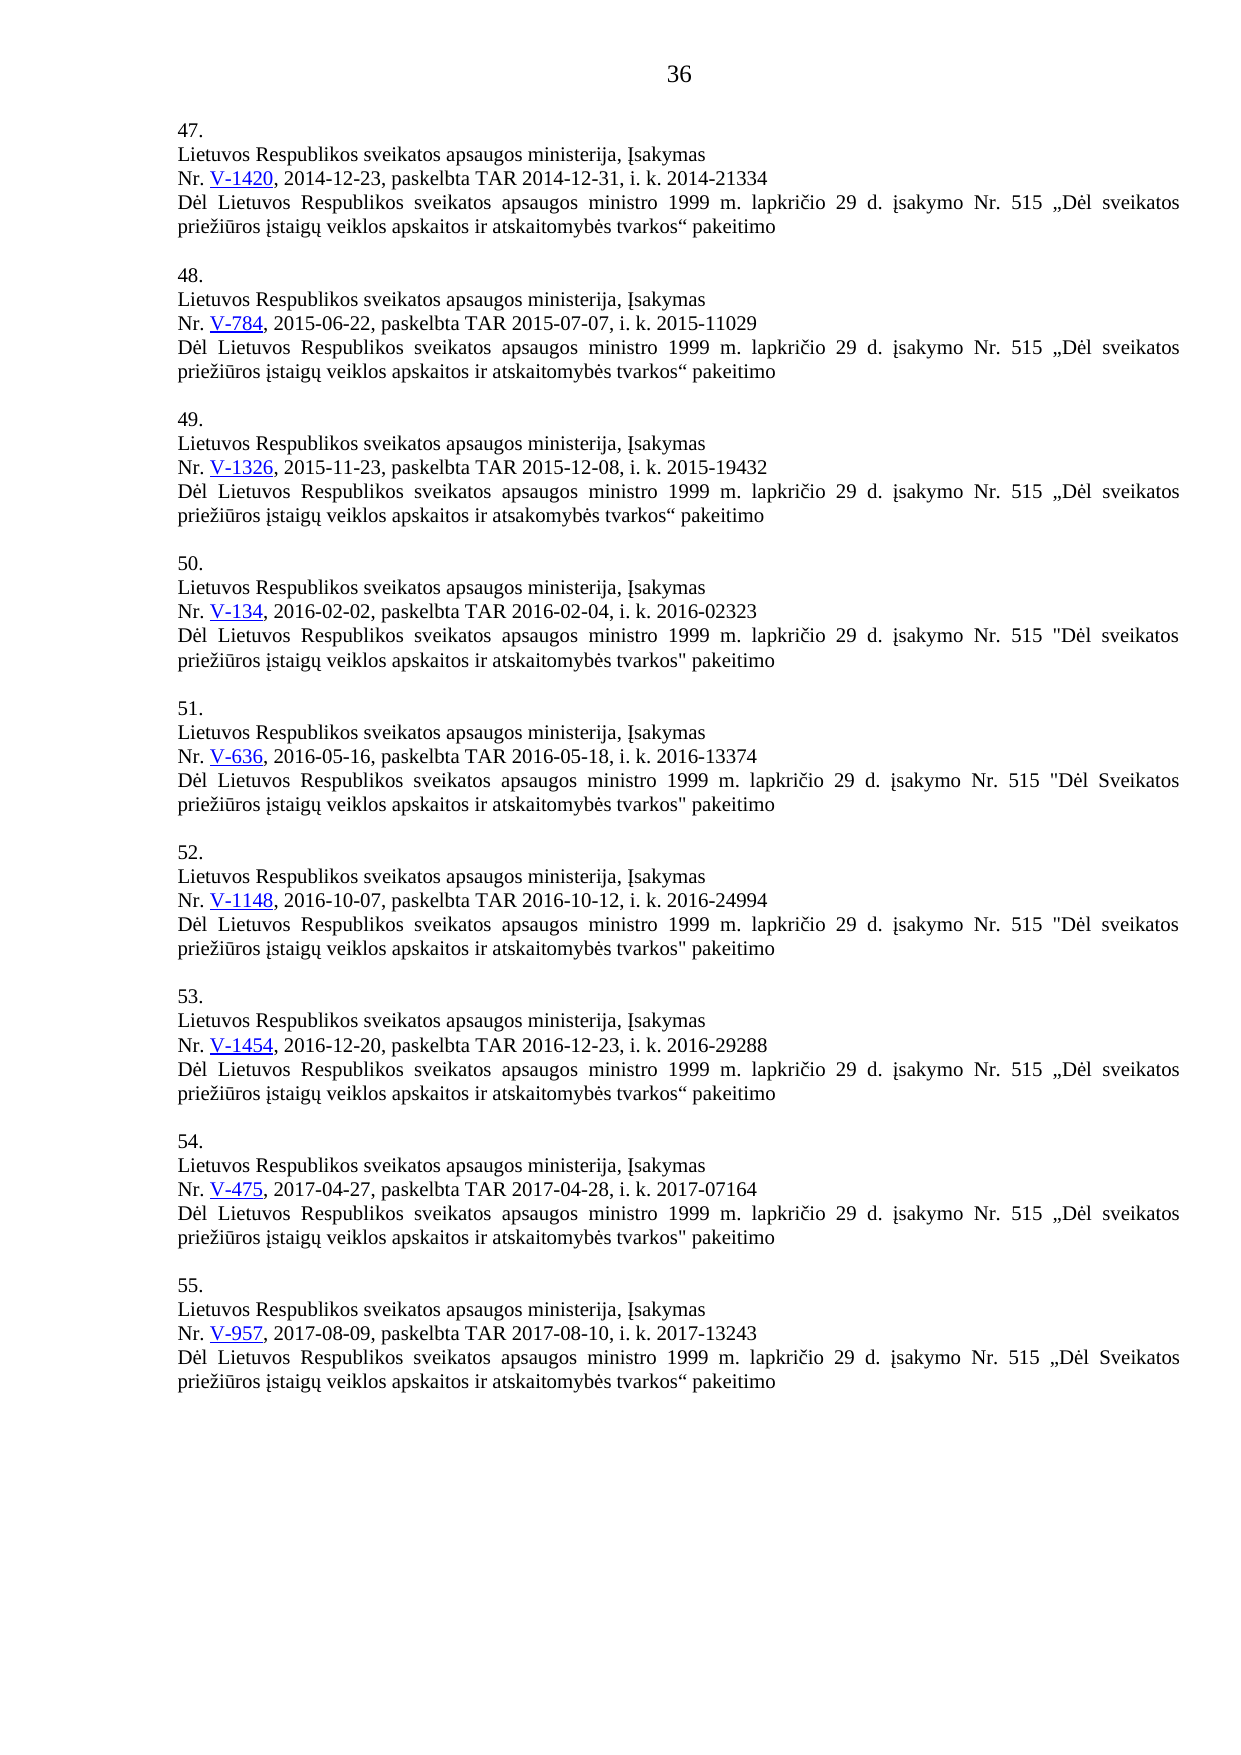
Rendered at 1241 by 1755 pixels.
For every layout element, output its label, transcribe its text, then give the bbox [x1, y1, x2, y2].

text Nr. V-1420, 2014-12-23, paskelbta TAR 2014-12-31, i. k. 2014-21334 [177, 166, 1181, 190]
text Dėl Lietuvos Respublikos sveikatos apsaugos ministro 1999 m. lapkričio 29 d. įsakymo Nr. 515 "Dėl Sveikatos priežiūros įstaigų veiklos apskaitos ir atskaitomybės tvarkos" pakeitimo [177, 768, 1181, 816]
text Lietuvos Respublikos sveikatos apsaugos ministerija, Įsakymas [177, 431, 1181, 455]
text 52. [177, 840, 1181, 864]
text Dėl Lietuvos Respublikos sveikatos apsaugos ministro 1999 m. lapkričio 29 d. įsakymo Nr. 515 „Dėl Sveikatos priežiūros įstaigų veiklos apskaitos ir atskaitomybės tvarkos“ pakeitimo [177, 1345, 1181, 1393]
text Nr. V-1326, 2015-11-23, paskelbta TAR 2015-12-08, i. k. 2015-19432 [177, 455, 1181, 479]
text Nr. V-1148, 2016-10-07, paskelbta TAR 2016-10-12, i. k. 2016-24994 [177, 888, 1181, 912]
text 55. [177, 1273, 1181, 1297]
text Dėl Lietuvos Respublikos sveikatos apsaugos ministro 1999 m. lapkričio 29 d. įsakymo Nr. 515 "Dėl sveikatos priežiūros įstaigų veiklos apskaitos ir atskaitomybės tvarkos" pakeitimo [177, 912, 1181, 960]
text 50. [177, 551, 1181, 575]
text Dėl Lietuvos Respublikos sveikatos apsaugos ministro 1999 m. lapkričio 29 d. įsakymo Nr. 515 „Dėl sveikatos priežiūros įstaigų veiklos apskaitos ir atskaitomybės tvarkos“ pakeitimo [177, 190, 1181, 238]
text Nr. V-1454, 2016-12-20, paskelbta TAR 2016-12-23, i. k. 2016-29288 [177, 1032, 1181, 1057]
text Nr. V-134, 2016-02-02, paskelbta TAR 2016-02-04, i. k. 2016-02323 [177, 599, 1181, 623]
text 51. [177, 696, 1181, 720]
text 54. [177, 1129, 1181, 1153]
text Lietuvos Respublikos sveikatos apsaugos ministerija, Įsakymas [177, 142, 1181, 166]
text Nr. V-636, 2016-05-16, paskelbta TAR 2016-05-18, i. k. 2016-13374 [177, 744, 1181, 768]
text 53. [177, 984, 1181, 1008]
text Lietuvos Respublikos sveikatos apsaugos ministerija, Įsakymas [177, 1297, 1181, 1321]
text Dėl Lietuvos Respublikos sveikatos apsaugos ministro 1999 m. lapkričio 29 d. įsakymo Nr. 515 „Dėl sveikatos priežiūros įstaigų veiklos apskaitos ir atskaitomybės tvarkos“ pakeitimo [177, 335, 1181, 383]
text Dėl Lietuvos Respublikos sveikatos apsaugos ministro 1999 m. lapkričio 29 d. įsakymo Nr. 515 „Dėl sveikatos priežiūros įstaigų veiklos apskaitos ir atskaitomybės tvarkos" pakeitimo [177, 1201, 1181, 1249]
text 47. [177, 118, 1181, 142]
text Dėl Lietuvos Respublikos sveikatos apsaugos ministro 1999 m. lapkričio 29 d. įsakymo Nr. 515 „Dėl sveikatos priežiūros įstaigų veiklos apskaitos ir atsakomybės tvarkos“ pakeitimo [177, 479, 1181, 527]
text Lietuvos Respublikos sveikatos apsaugos ministerija, Įsakymas [177, 864, 1181, 888]
text Lietuvos Respublikos sveikatos apsaugos ministerija, Įsakymas [177, 720, 1181, 744]
text 48. [177, 262, 1181, 287]
text Dėl Lietuvos Respublikos sveikatos apsaugos ministro 1999 m. lapkričio 29 d. įsakymo Nr. 515 "Dėl sveikatos priežiūros įstaigų veiklos apskaitos ir atskaitomybės tvarkos" pakeitimo [177, 623, 1181, 672]
text Nr. V-957, 2017-08-09, paskelbta TAR 2017-08-10, i. k. 2017-13243 [177, 1321, 1181, 1345]
text Lietuvos Respublikos sveikatos apsaugos ministerija, Įsakymas [177, 1153, 1181, 1177]
text Lietuvos Respublikos sveikatos apsaugos ministerija, Įsakymas [177, 575, 1181, 599]
text Lietuvos Respublikos sveikatos apsaugos ministerija, Įsakymas [177, 1008, 1181, 1032]
text Lietuvos Respublikos sveikatos apsaugos ministerija, Įsakymas [177, 287, 1181, 311]
text Nr. V-475, 2017-04-27, paskelbta TAR 2017-04-28, i. k. 2017-07164 [177, 1177, 1181, 1201]
text 49. [177, 407, 1181, 431]
text Nr. V-784, 2015-06-22, paskelbta TAR 2015-07-07, i. k. 2015-11029 [177, 311, 1181, 335]
text Dėl Lietuvos Respublikos sveikatos apsaugos ministro 1999 m. lapkričio 29 d. įsakymo Nr. 515 „Dėl sveikatos priežiūros įstaigų veiklos apskaitos ir atskaitomybės tvarkos“ pakeitimo [177, 1057, 1181, 1105]
